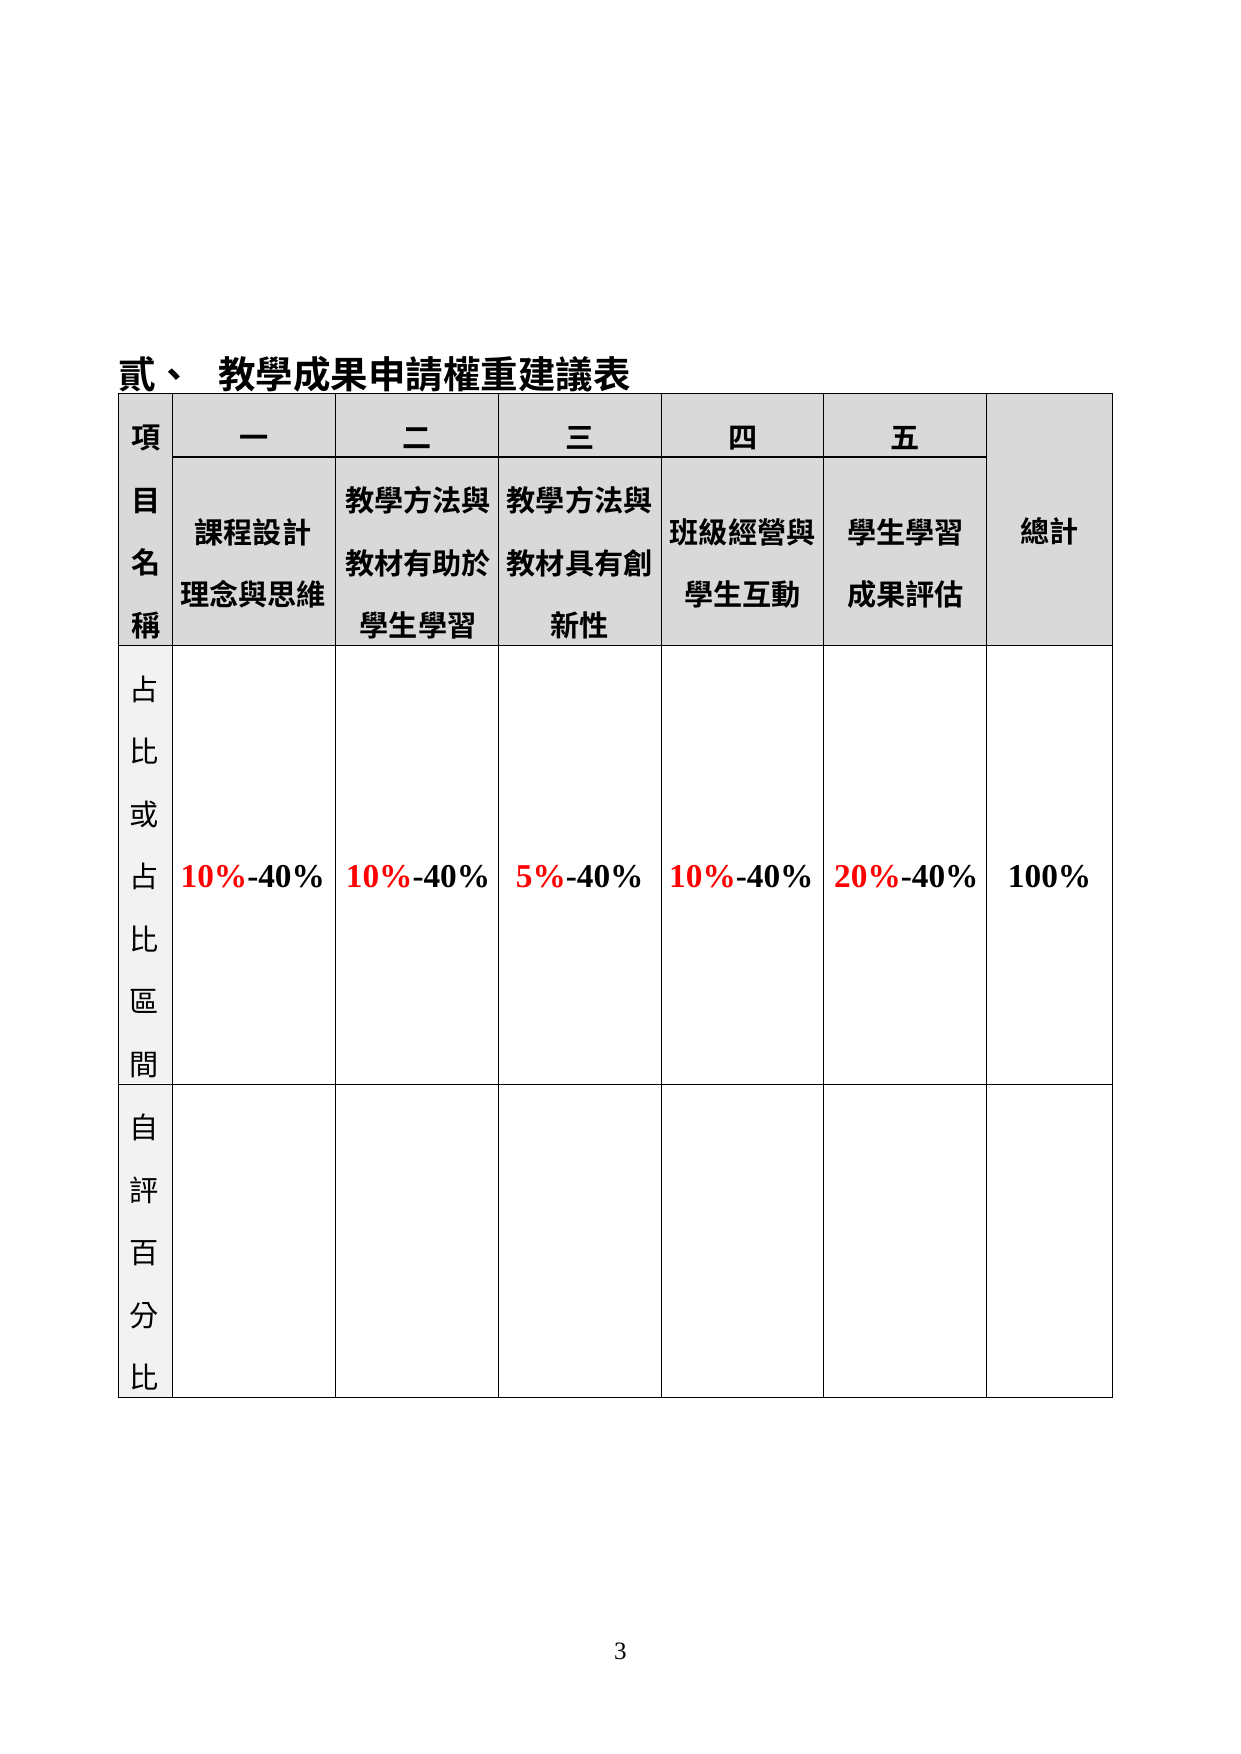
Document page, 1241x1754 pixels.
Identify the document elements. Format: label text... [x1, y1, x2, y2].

table_cell [336, 1085, 498, 1397]
table_header 三 [499, 394, 661, 456]
table_cell [824, 1085, 986, 1397]
table_cell 20%-40% [824, 646, 986, 1083]
table_header 總計 [987, 394, 1112, 645]
table_cell 100% [987, 646, 1112, 1083]
table_cell 10%-40% [173, 646, 335, 1083]
table_cell [499, 1085, 661, 1397]
table_cell [173, 1085, 335, 1397]
table_cell 占比或占比區間 [119, 646, 172, 1083]
table_cell 課程設計 理念與思維 [173, 458, 335, 645]
table_cell 學生學習 成果評估 [824, 458, 986, 645]
table_cell 自評百分比 [119, 1085, 172, 1397]
table_cell 5%-40% [499, 646, 661, 1083]
table_header 項目名稱 [119, 394, 172, 645]
table_header 二 [336, 394, 498, 456]
table_cell 教學方法與教材具有創新性 [499, 458, 661, 645]
table_cell 教學方法與教材有助於學生學習 [336, 458, 498, 645]
table_header 五 [824, 394, 986, 456]
table_header 一 [173, 394, 335, 456]
subtitle 教學成果申請權重建議表 [118, 330, 1122, 393]
table_cell 班級經營與學生互動 [662, 458, 823, 645]
table_cell [987, 1085, 1112, 1397]
table_cell 10%-40% [662, 646, 823, 1083]
table_cell 10%-40% [336, 646, 498, 1083]
table_header 四 [662, 394, 823, 456]
table_cell [662, 1085, 823, 1397]
